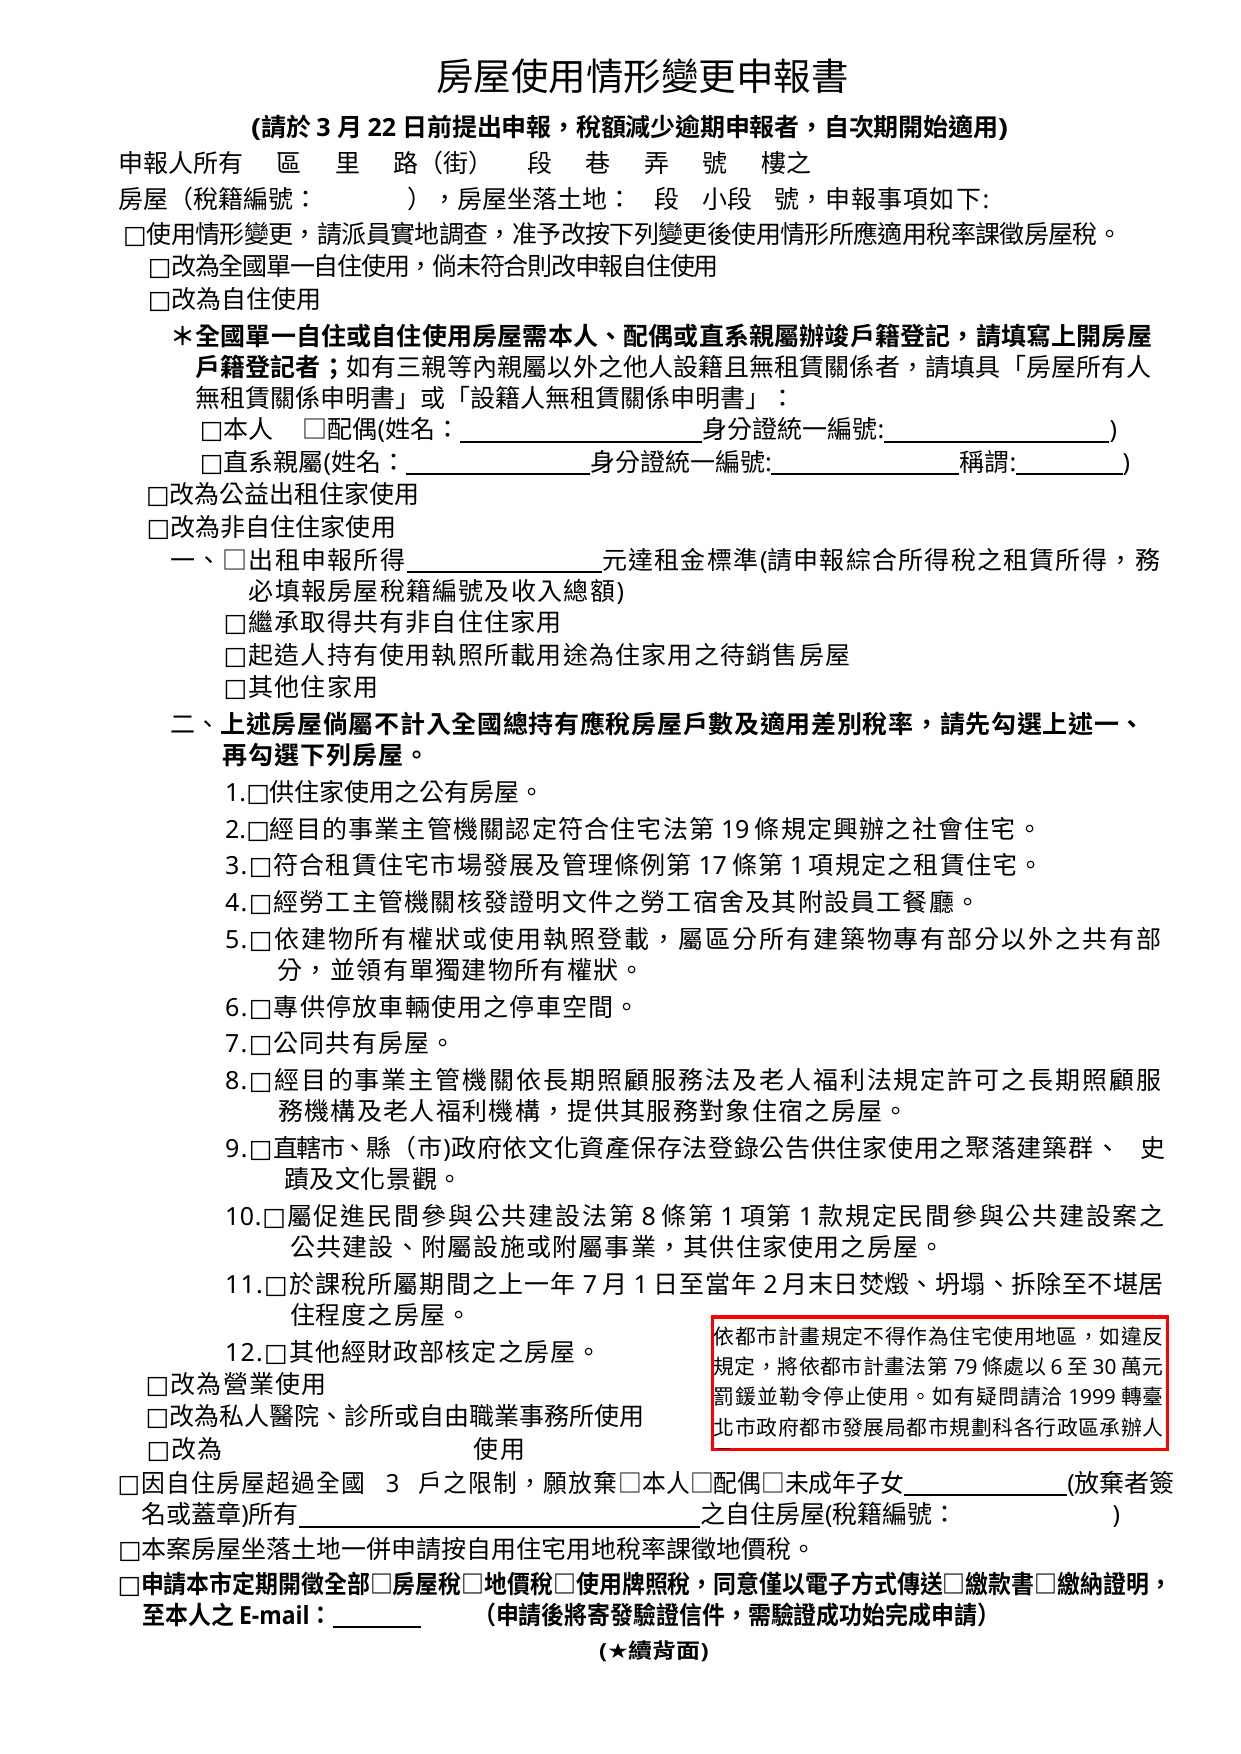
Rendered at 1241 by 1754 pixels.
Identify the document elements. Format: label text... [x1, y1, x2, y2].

text □其他住家用 [223, 672, 1190, 703]
text □本人 □配偶(姓名： 身分證統一編號: ) [199, 414, 1190, 445]
subtitle 11.□於課稅所屬期間之上一年7月1日至當年2月末日焚燬、坍塌、拆除至不堪居住程度之房屋。 [225, 1268, 1165, 1331]
text □改為自住使用 [148, 283, 1190, 314]
text □因自住房屋超過全國 3 戶之限制，願放棄□本人□配偶□未成年子女 (放棄者簽名或蓋章)所有 之自住房屋(稅籍編號： ) [117, 1467, 1180, 1530]
text □直系親屬(姓名： 身分證統一編號: 稱謂: ) [199, 446, 1190, 478]
text (★續背面) [117, 1634, 1190, 1664]
text □繼承取得共有非自住住家用 [223, 607, 1190, 638]
subtitle 10.□屬促進民間參與公共建設法第8條第1項第1款規定民間參與公共建設案之公共建設、附屬設施或附屬事業，其供住家使用之房屋。 [225, 1200, 1165, 1263]
text [1169, 1401, 1190, 1432]
subtitle 8.□經目的事業主管機關依長期照顧服務法及老人福利法規定許可之長期照顧服務機構及老人福利機構，提供其服務對象住宿之房屋。 [225, 1064, 1165, 1127]
text □本案房屋坐落土地一併申請按自用住宅用地稅率課徵地價稅。 [118, 1533, 1190, 1564]
subtitle 二、上述房屋倘屬不計入全國總持有應稅房屋戶數及適用差別稅率，請先勾選上述一、再勾選下列房屋。 [170, 708, 1165, 771]
text □改為非自住住家使用 [146, 511, 1190, 543]
text □申請本市定期開徵全部□房屋稅□地價稅□使用牌照稅，同意僅以電子方式傳送□繳款書□繳納證明，至本人之E-mail： （申請後將寄發驗證信件，需驗證成功始完成申請） [117, 1568, 1190, 1631]
text 依都市計畫規定不得作為住宅使用地區，如違反規定，將依都市計畫法第79條處以6至30萬元罰鍰並勒令停止使用。如有疑問請洽1999轉臺北市政府都市發展局都市規劃科各行政區承辦人員。 [713, 1320, 1163, 1448]
text [1169, 1368, 1190, 1399]
subtitle 房屋使用情形變更申報書 [260, 59, 1023, 98]
text □使用情形變更，請派員實地調查，准予改按下列變更後使用情形所應適用稅率課徵房屋稅。 [123, 218, 1190, 249]
text 一、□出租申報所得 元達租金標準(請申報綜合所得稅之租賃所得，務必填報房屋稅籍編號及收入總額) [170, 544, 1166, 607]
text □改為營業使用 [145, 1368, 711, 1399]
text □改為私人醫院、診所或自由職業事務所使用 [145, 1401, 711, 1432]
subtitle 12.□其他經財政部核定之房屋。 [225, 1336, 711, 1367]
subtitle 4.□經勞工主管機關核發證明文件之勞工宿舍及其附設員工餐廳。 [225, 886, 1165, 918]
subtitle 1.□供住家使用之公有房屋。 [225, 776, 1165, 808]
text □改為公益出租住家使用 [146, 479, 1190, 510]
text □改為全國單一自住使用，倘未符合則改申報自住使用 [148, 251, 1190, 282]
subtitle (請於 3 月 22 日前提出申報，稅額減少逾期申報者，自次期開始適用) [235, 111, 1023, 142]
text 申報人所有 區 里 路（街） 段 巷 弄 號 樓之 [118, 147, 1190, 179]
text 房屋（稅籍編號： ），房屋坐落土地： 段 小段 號，申報事項如下: [118, 184, 1190, 215]
text □改為 使用 [146, 1433, 1190, 1464]
text □起造人持有使用執照所載用途為住家用之待銷售房屋 [223, 639, 1190, 671]
subtitle 5.□依建物所有權狀或使用執照登載，屬區分所有建築物專有部分以外之共有部分，並領有單獨建物所有權狀。 [225, 923, 1165, 986]
subtitle 3.□符合租賃住宅市場發展及管理條例第17條第1項規定之租賃住宅。 [225, 850, 1165, 881]
subtitle 6.□專供停放車輛使用之停車空間。 [225, 991, 1165, 1022]
subtitle 2.□經目的事業主管機關認定符合住宅法第19條規定興辦之社會住宅。 [225, 813, 1165, 844]
text ＊全國單一自住或自住使用房屋需本人、配偶或直系親屬辦竣戶籍登記，請填寫上開房屋戶籍登記者；如有三親等內親屬以外之他人設籍且無租賃關係者，請填具「房屋所有人無租賃關係申明書」或「設籍人無租賃關係申明書」： [170, 320, 1153, 414]
subtitle 9.□直轄市、縣（市)政府依文化資產保存法登錄公告供住家使用之聚落建築群、 史蹟及文化景觀。 [225, 1132, 1165, 1195]
subtitle 7.□公同共有房屋。 [225, 1028, 1165, 1059]
